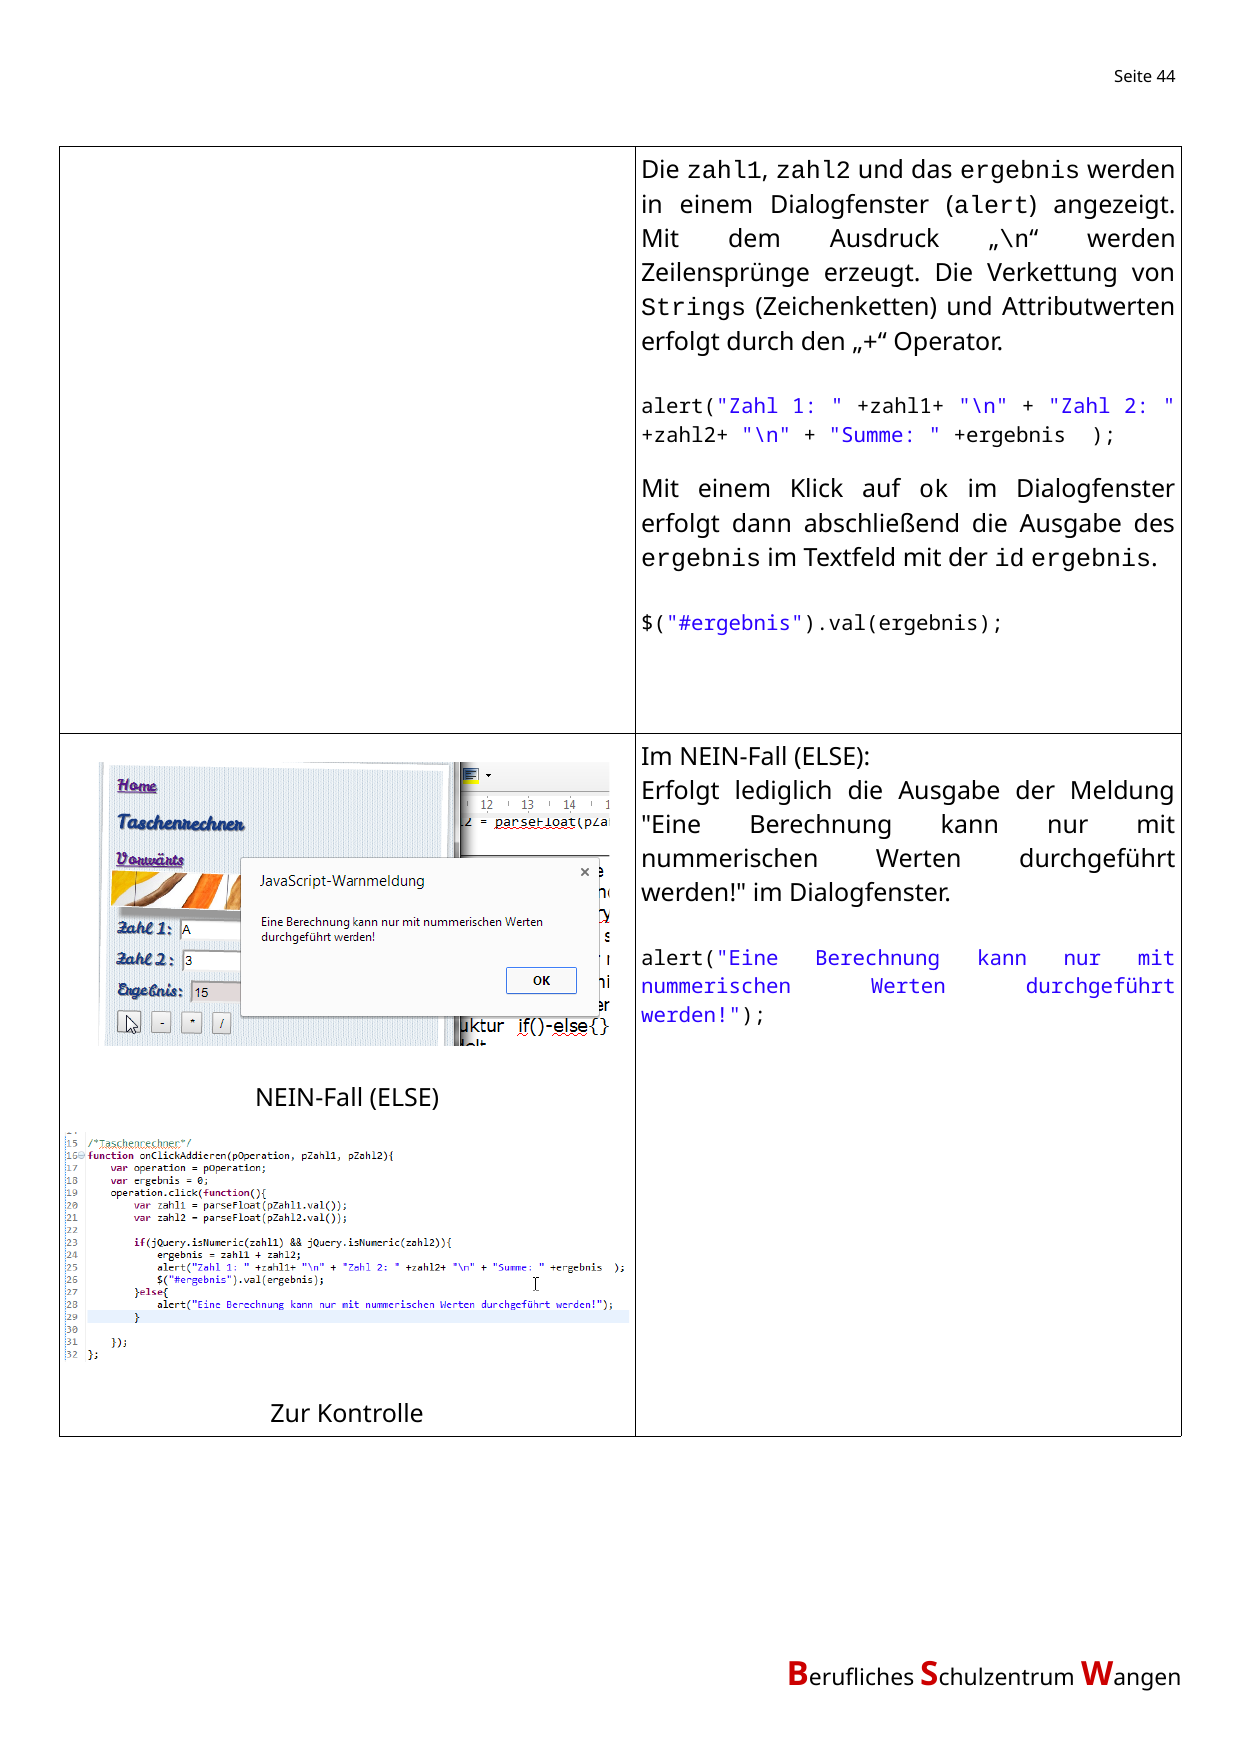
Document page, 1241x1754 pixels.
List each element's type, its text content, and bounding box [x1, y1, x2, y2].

picture [98, 762, 610, 1046]
table_cell Die zahl1, zahl2 und das ergebnis werden in einem Dialogfenster (alert) angezeigt. Mit dem Ausdruck „\n“ werden Zeilensprünge erzeugt. Die Verkettung von Strings (Zeichenketten) und Attributwerten erfolgt durch den „+“ Operator. alert("Zahl 1: " +zahl1+ "\n" + "Zahl 2: " +zahl2+ "\n" + "Summe: " +ergebnis ); Mit einem Klick auf ok im Dialogfenster erfolgt dann abschließend die Ausgabe des ergebnis im Textfeld mit der id ergebnis. $("#ergebnis").val(ergebnis); [636, 147, 1181, 733]
table_cell [60, 147, 635, 733]
picture [64, 1132, 630, 1362]
table_cell NEIN-Fall (ELSE) Zur Kontrolle [60, 734, 635, 1436]
table_cell Im NEIN-Fall (ELSE): Erfolgt lediglich die Ausgabe der Meldung "Eine Berechnung kann nur mit nummerischen Werten durchgeführt werden!" im Dialogfenster. alert("Eine Berechnung kann nur mit nummerischen Werten durchgeführt werden!"); [636, 734, 1181, 1436]
